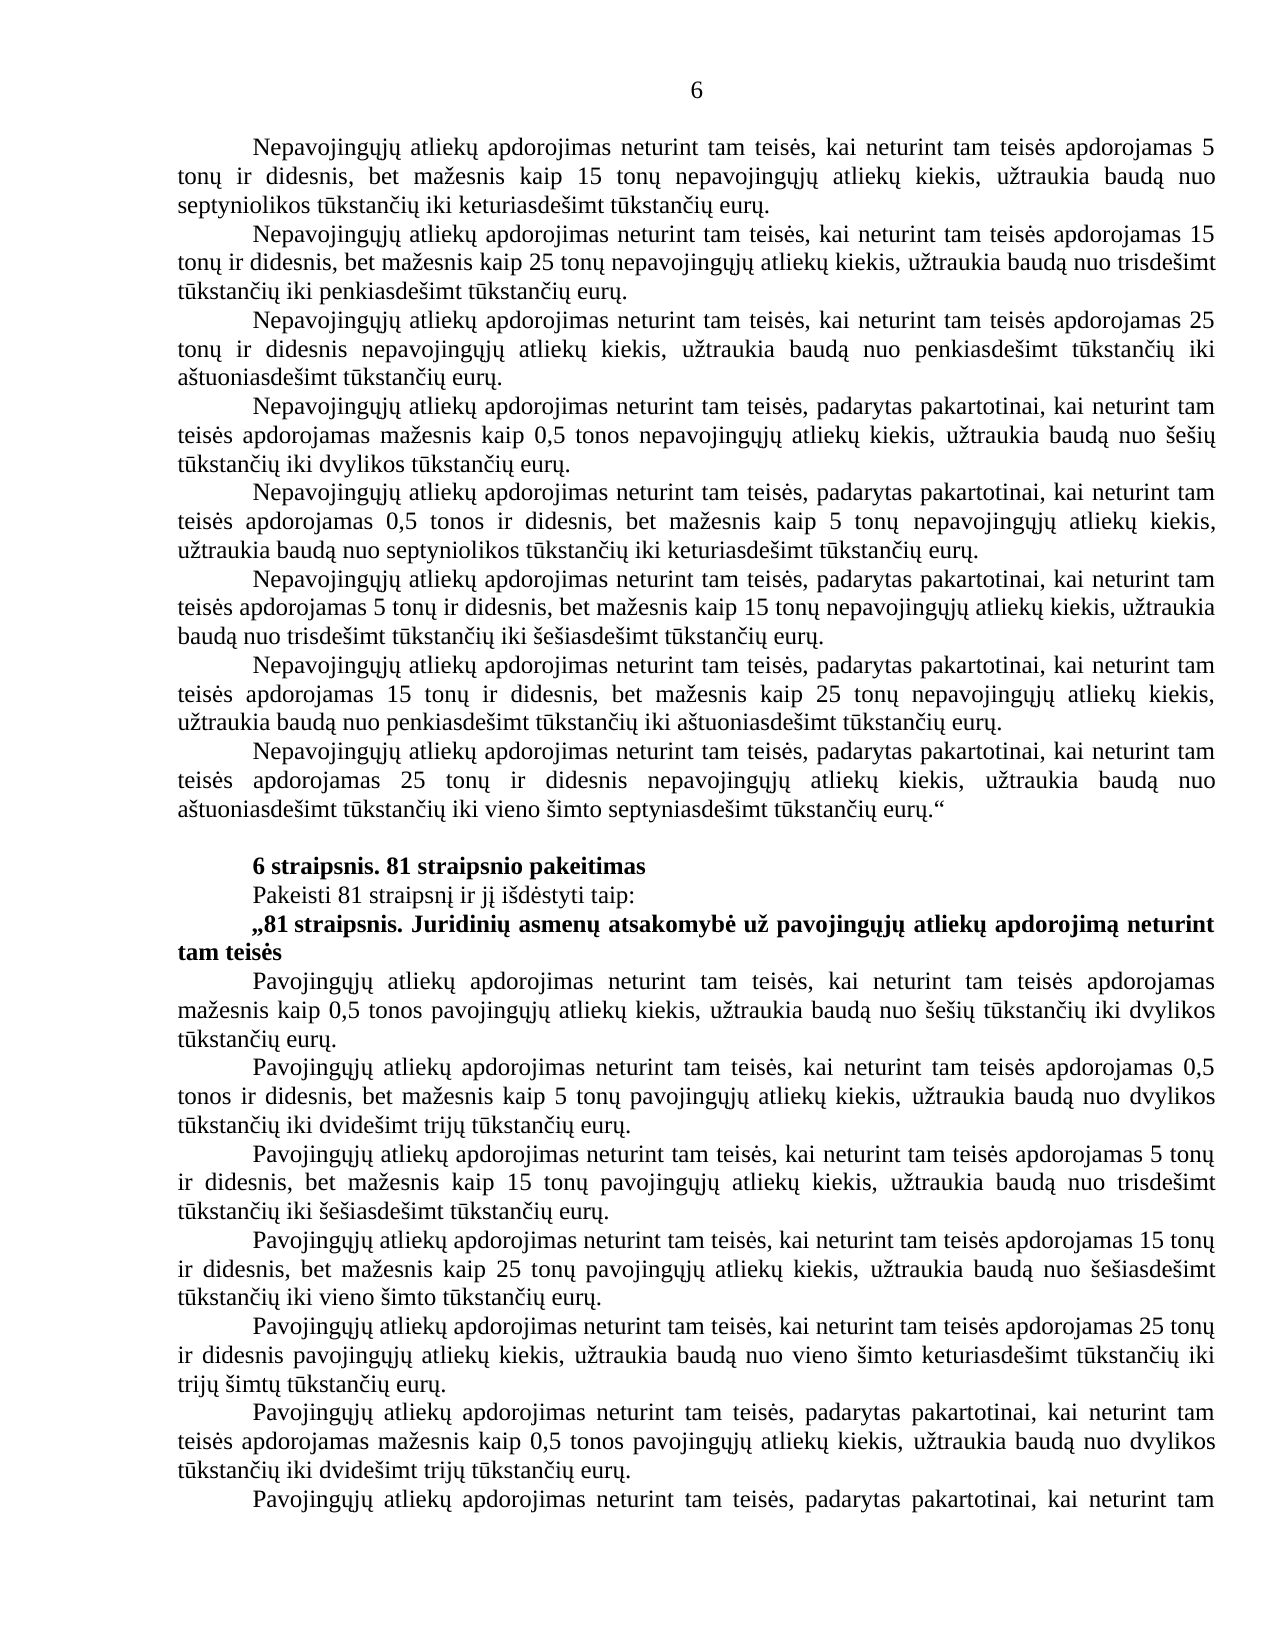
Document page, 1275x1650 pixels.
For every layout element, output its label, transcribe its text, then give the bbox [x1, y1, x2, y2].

text Nepavojingųjų atliekų apdorojimas neturint tam teisės, kai neturint tam teisės apdorojamas 15 tonų ir didesnis, bet mažesnis kaip 25 tonų nepavojingųjų atliekų kiekis, užtraukia baudą nuo trisdešimt tūkstančių iki penkiasdešimt tūkstančių eurų. [177, 219, 1216, 305]
text 6 straipsnis. 81 straipsnio pakeitimas [252, 851, 1216, 880]
text Nepavojingųjų atliekų apdorojimas neturint tam teisės, kai neturint tam teisės apdorojamas 25 tonų ir didesnis nepavojingųjų atliekų kiekis, užtraukia baudą nuo penkiasdešimt tūkstančių iki aštuoniasdešimt tūkstančių eurų. [177, 305, 1216, 391]
text Pavojingųjų atliekų apdorojimas neturint tam teisės, padarytas pakartotinai, kai neturint tam teisės apdorojamas mažesnis kaip 0,5 tonos pavojingųjų atliekų kiekis, užtraukia baudą nuo dvylikos tūkstančių iki dvidešimt trijų tūkstančių eurų. [177, 1397, 1216, 1484]
text Pakeisti 81 straipsnį ir jį išdėstyti taip: [252, 880, 1216, 909]
text Pavojingųjų atliekų apdorojimas neturint tam teisės, kai neturint tam teisės apdorojamas 15 tonų ir didesnis, bet mažesnis kaip 25 tonų pavojingųjų atliekų kiekis, užtraukia baudą nuo šešiasdešimt tūkstančių iki vieno šimto tūkstančių eurų. [177, 1225, 1216, 1311]
text Pavojingųjų atliekų apdorojimas neturint tam teisės, kai neturint tam teisės apdorojamas 5 tonų ir didesnis, bet mažesnis kaip 15 tonų pavojingųjų atliekų kiekis, užtraukia baudą nuo trisdešimt tūkstančių iki šešiasdešimt tūkstančių eurų. [177, 1139, 1216, 1225]
text Nepavojingųjų atliekų apdorojimas neturint tam teisės, padarytas pakartotinai, kai neturint tam teisės apdorojamas mažesnis kaip 0,5 tonos nepavojingųjų atliekų kiekis, užtraukia baudą nuo šešių tūkstančių iki dvylikos tūkstančių eurų. [177, 391, 1216, 477]
text Nepavojingųjų atliekų apdorojimas neturint tam teisės, padarytas pakartotinai, kai neturint tam teisės apdorojamas 25 tonų ir didesnis nepavojingųjų atliekų kiekis, užtraukia baudą nuo aštuoniasdešimt tūkstančių iki vieno šimto septyniasdešimt tūkstančių eurų.“ [177, 736, 1216, 822]
text Nepavojingųjų atliekų apdorojimas neturint tam teisės, padarytas pakartotinai, kai neturint tam teisės apdorojamas 5 tonų ir didesnis, bet mažesnis kaip 15 tonų nepavojingųjų atliekų kiekis, užtraukia baudą nuo trisdešimt tūkstančių iki šešiasdešimt tūkstančių eurų. [177, 564, 1216, 650]
text „81 straipsnis. Juridinių asmenų atsakomybė už pavojingųjų atliekų apdorojimą neturint tam teisės [177, 909, 1216, 966]
text Pavojingųjų atliekų apdorojimas neturint tam teisės, kai neturint tam teisės apdorojamas 0,5 tonos ir didesnis, bet mažesnis kaip 5 tonų pavojingųjų atliekų kiekis, užtraukia baudą nuo dvylikos tūkstančių iki dvidešimt trijų tūkstančių eurų. [177, 1052, 1216, 1139]
text Pavojingųjų atliekų apdorojimas neturint tam teisės, kai neturint tam teisės apdorojamas mažesnis kaip 0,5 tonos pavojingųjų atliekų kiekis, užtraukia baudą nuo šešių tūkstančių iki dvylikos tūkstančių eurų. [177, 966, 1216, 1052]
text Pavojingųjų atliekų apdorojimas neturint tam teisės, padarytas pakartotinai, kai neturint tam [177, 1484, 1216, 1512]
text Pavojingųjų atliekų apdorojimas neturint tam teisės, kai neturint tam teisės apdorojamas 25 tonų ir didesnis pavojingųjų atliekų kiekis, užtraukia baudą nuo vieno šimto keturiasdešimt tūkstančių iki trijų šimtų tūkstančių eurų. [177, 1311, 1216, 1397]
text Nepavojingųjų atliekų apdorojimas neturint tam teisės, kai neturint tam teisės apdorojamas 5 tonų ir didesnis, bet mažesnis kaip 15 tonų nepavojingųjų atliekų kiekis, užtraukia baudą nuo septyniolikos tūkstančių iki keturiasdešimt tūkstančių eurų. [177, 132, 1216, 219]
text Nepavojingųjų atliekų apdorojimas neturint tam teisės, padarytas pakartotinai, kai neturint tam teisės apdorojamas 15 tonų ir didesnis, bet mažesnis kaip 25 tonų nepavojingųjų atliekų kiekis, užtraukia baudą nuo penkiasdešimt tūkstančių iki aštuoniasdešimt tūkstančių eurų. [177, 650, 1216, 736]
text Nepavojingųjų atliekų apdorojimas neturint tam teisės, padarytas pakartotinai, kai neturint tam teisės apdorojamas 0,5 tonos ir didesnis, bet mažesnis kaip 5 tonų nepavojingųjų atliekų kiekis, užtraukia baudą nuo septyniolikos tūkstančių iki keturiasdešimt tūkstančių eurų. [177, 477, 1216, 564]
